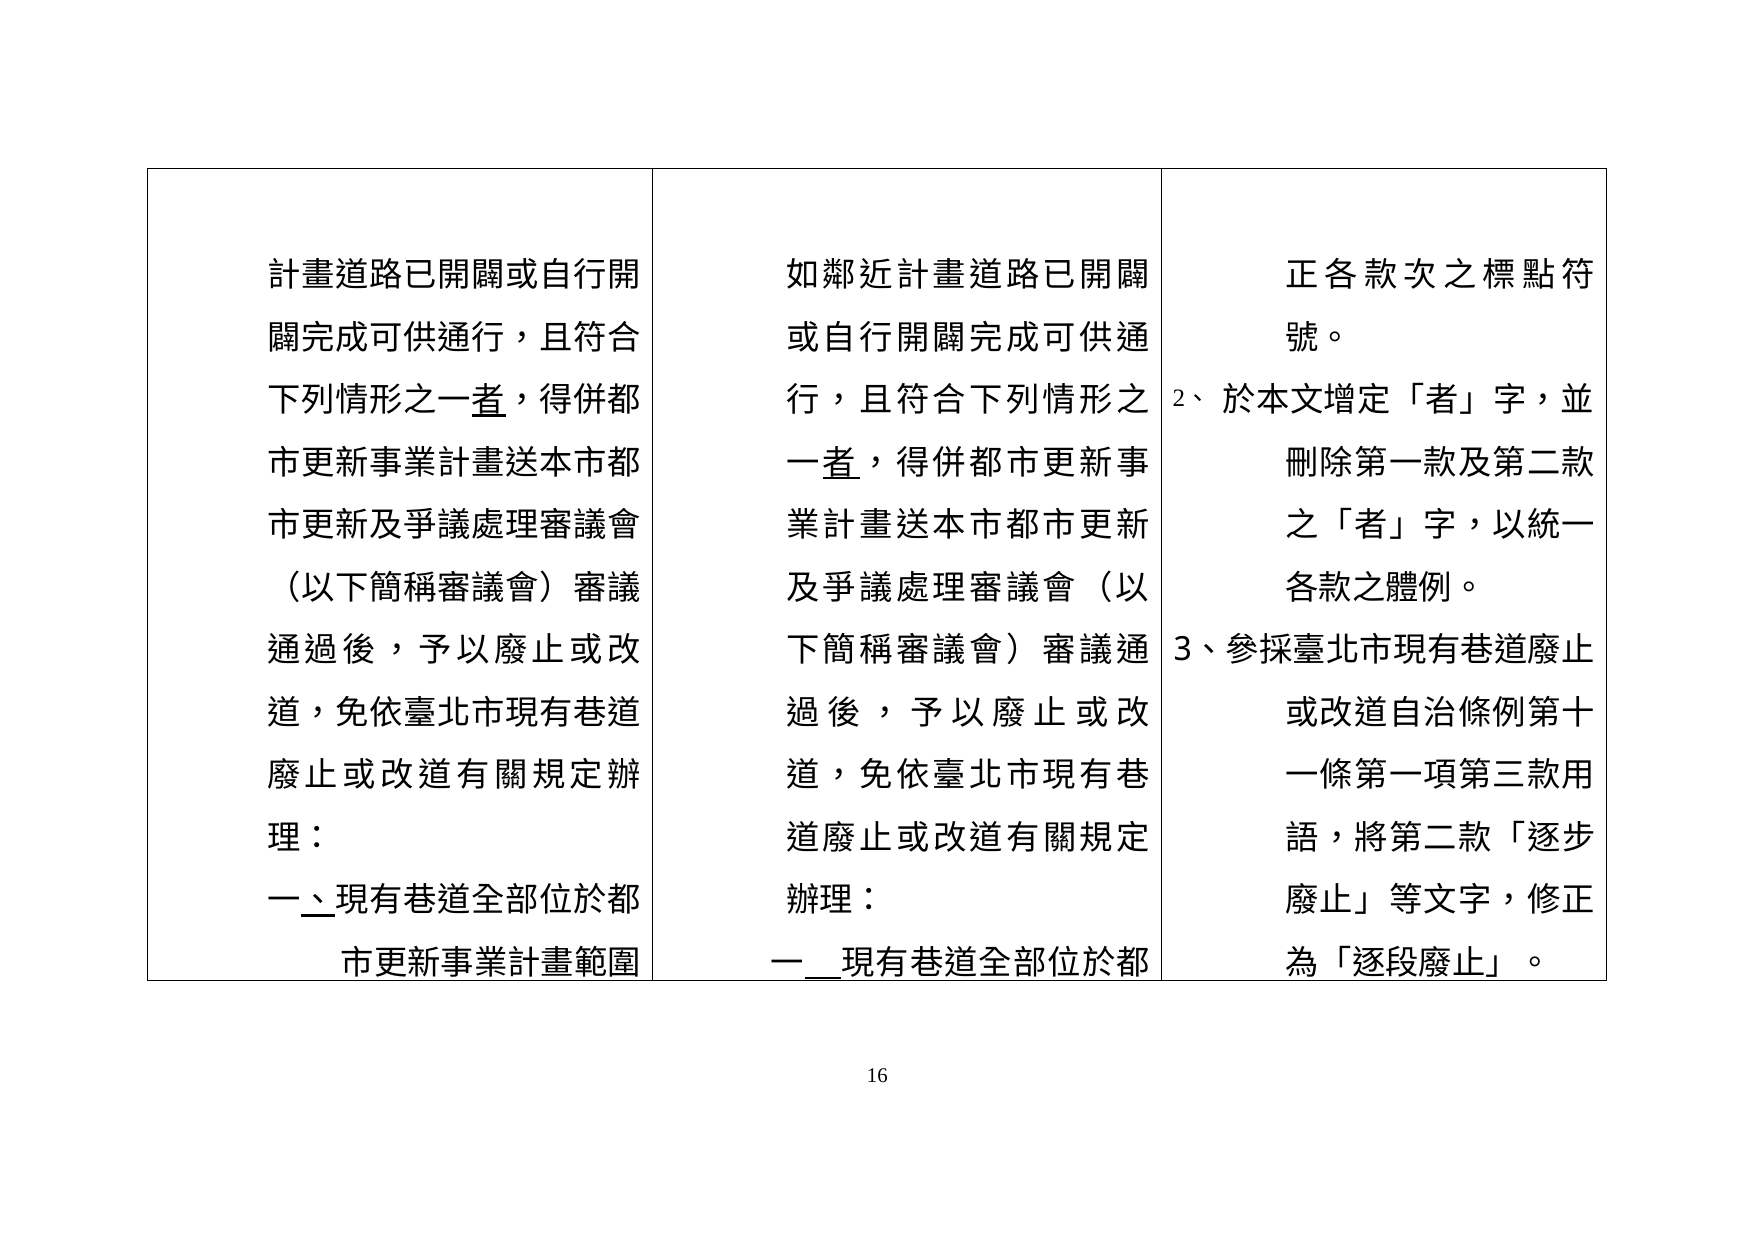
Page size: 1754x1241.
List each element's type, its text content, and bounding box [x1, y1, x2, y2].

table_cell 計畫道路已開闢或自行開闢完成可供通行，且符合下列情形之一者，得併都市更新事業計畫送本市都市更新及爭議處理審議會（以下簡稱審議會）審議通過後，予以廢止或改道，免依臺北市現有巷道廢止或改道有關規定辦理： 一、現有巷道全部位於都市更新事業計畫範圍 [148, 169, 652, 980]
table_cell 依行政院現行法制作業體例，法規款次應於數字右方加具頓號，再接續規定內容，爰修正各款次之標點符號。 於本文增定「者」字，並刪除第一款及第二款之「者」字，以統一各款之體例。 參採臺北市現有巷道廢止或改道自治條例第十一條第一項第三款用語，將第二款「逐步廢止」等文字，修正為「逐段廢止」。 本條文係規範都市更新事業計畫範圍內現有巷道廢止或改道情形，現行條文僅針對現有巷道廢止樣態列舉，爰參採臺北市現有巷道廢止或改道自治條例第十一條中較易認定之改道樣態，增訂都市更新事業計畫範圍內現有巷道改道情形。 [1162, 169, 1606, 980]
table_cell 如鄰近計畫道路已開闢或自行開闢完成可供通行，且符合下列情形之一者，得併都市更新事業計畫送本市都市更新及爭議處理審議會（以下簡稱審議會）審議通過後，予以廢止或改道，免依臺北市現有巷道廢止或改道有關規定辦理： 一 現有巷道全部位於都 [653, 169, 1161, 980]
